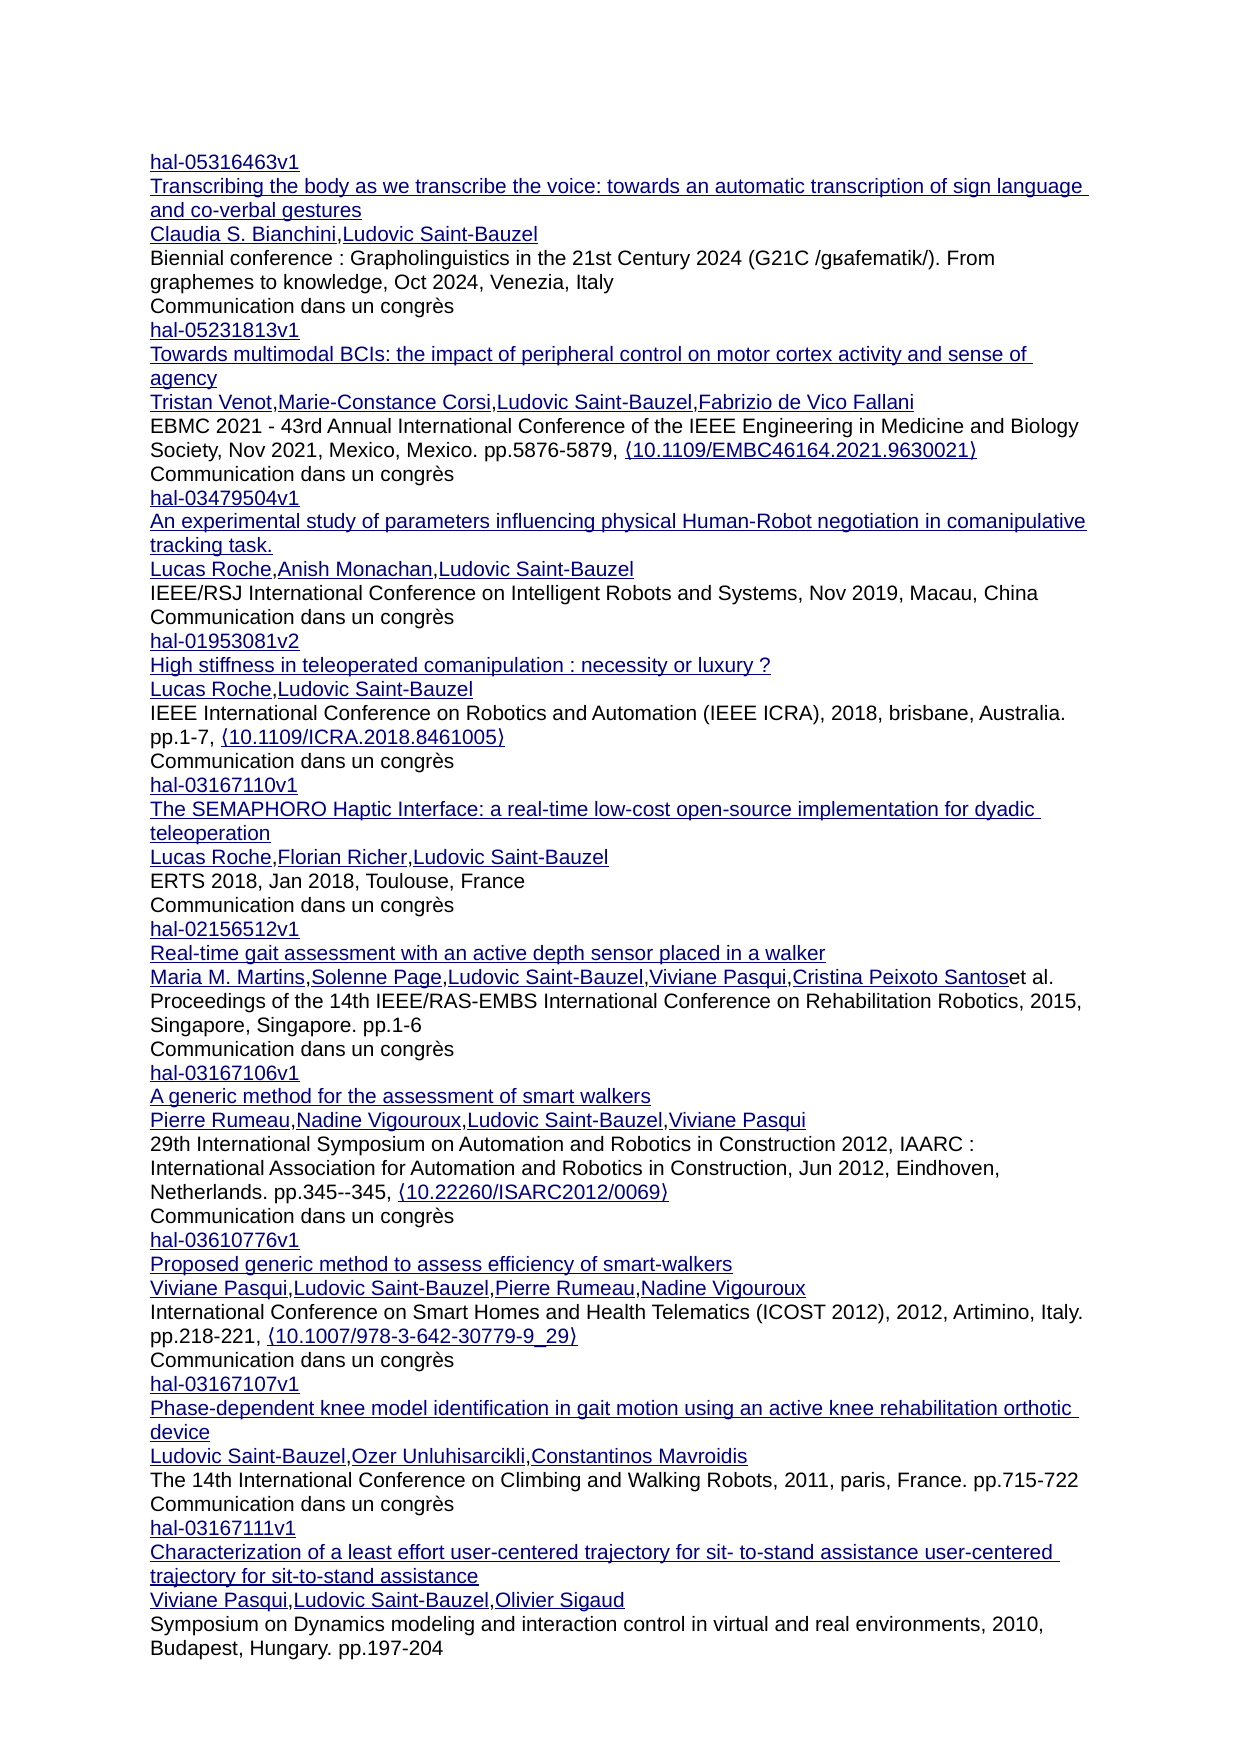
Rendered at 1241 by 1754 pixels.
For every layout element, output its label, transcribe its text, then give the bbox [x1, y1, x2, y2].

table_cell The SEMAPHORO Haptic Interface: a real-time low-cost open-source implementation for dyadic teleoperation Lucas Roche,Florian Richer,Ludovic Saint-Bauzel ERTS 2018, Jan 2018, Toulouse, France Communication dans un congrès hal-02156512v1 [150, 797, 1090, 941]
table_cell Real-time gait assessment with an active depth sensor placed in a walker Maria M. Martins,Solenne Page,Ludovic Saint-Bauzel,Viviane Pasqui,Cristina Peixoto Santoset al. Proceedings of the 14th IEEE/RAS-EMBS International Conference on Rehabilitation Robotics, 2015, Singapore, Singapore. pp.1-6 Communication dans un congrès hal-03167106v1 [150, 941, 1090, 1084]
table_cell Towards multimodal BCIs: the impact of peripheral control on motor cortex activity and sense of agency Tristan Venot,Marie-Constance Corsi,Ludovic Saint-Bauzel,Fabrizio de Vico Fallani EBMC 2021 - 43rd Annual International Conference of the IEEE Engineering in Medicine and Biology Society, Nov 2021, Mexico, Mexico. pp.5876-5879, ⟨10.1109/EMBC46164.2021.9630021⟩ Communication dans un congrès hal-03479504v1 [150, 342, 1090, 509]
table_cell hal-05316463v1 [150, 150, 1090, 174]
table_cell A generic method for the assessment of smart walkers Pierre Rumeau,Nadine Vigouroux,Ludovic Saint-Bauzel,Viviane Pasqui 29th International Symposium on Automation and Robotics in Construction 2012, IAARC : International Association for Automation and Robotics in Construction, Jun 2012, Eindhoven, Netherlands. pp.345--345, ⟨10.22260/ISARC2012/0069⟩ Communication dans un congrès hal-03610776v1 [150, 1084, 1090, 1252]
table_cell Transcribing the body as we transcribe the voice: towards an automatic transcription of sign language and co-verbal gestures Claudia S. Bianchini,Ludovic Saint-Bauzel Biennial conference : Grapholinguistics in the 21st Century 2024 (G21C /gʁafematik/). From graphemes to knowledge, Oct 2024, Venezia, Italy Communication dans un congrès hal-05231813v1 [150, 174, 1090, 342]
table_cell Characterization of a least effort user-centered trajectory for sit- to-stand assistance user-centered trajectory for sit-to-stand assistance Viviane Pasqui,Ludovic Saint-Bauzel,Olivier Sigaud Symposium on Dynamics modeling and interaction control in virtual and real environments, 2010, Budapest, Hungary. pp.197-204 [150, 1540, 1090, 1659]
table_cell High stiffness in teleoperated comanipulation : necessity or luxury ? Lucas Roche,Ludovic Saint-Bauzel IEEE International Conference on Robotics and Automation (IEEE ICRA), 2018, brisbane, Australia. pp.1-7, ⟨10.1109/ICRA.2018.8461005⟩ Communication dans un congrès hal-03167110v1 [150, 653, 1090, 797]
table_cell Phase-dependent knee model identification in gait motion using an active knee rehabilitation orthotic device Ludovic Saint-Bauzel,Ozer Unluhisarcikli,Constantinos Mavroidis The 14th International Conference on Climbing and Walking Robots, 2011, paris, France. pp.715-722 Communication dans un congrès hal-03167111v1 [150, 1396, 1090, 1539]
table_cell Proposed generic method to assess efficiency of smart-walkers Viviane Pasqui,Ludovic Saint-Bauzel,Pierre Rumeau,Nadine Vigouroux International Conference on Smart Homes and Health Telematics (ICOST 2012), 2012, Artimino, Italy. pp.218-221, ⟨10.1007/978-3-642-30779-9_29⟩ Communication dans un congrès hal-03167107v1 [150, 1252, 1090, 1396]
table_cell An experimental study of parameters influencing physical Human-Robot negotiation in comanipulative tracking task. Lucas Roche,Anish Monachan,Ludovic Saint-Bauzel IEEE/RSJ International Conference on Intelligent Robots and Systems, Nov 2019, Macau, China Communication dans un congrès hal-01953081v2 [150, 509, 1090, 653]
